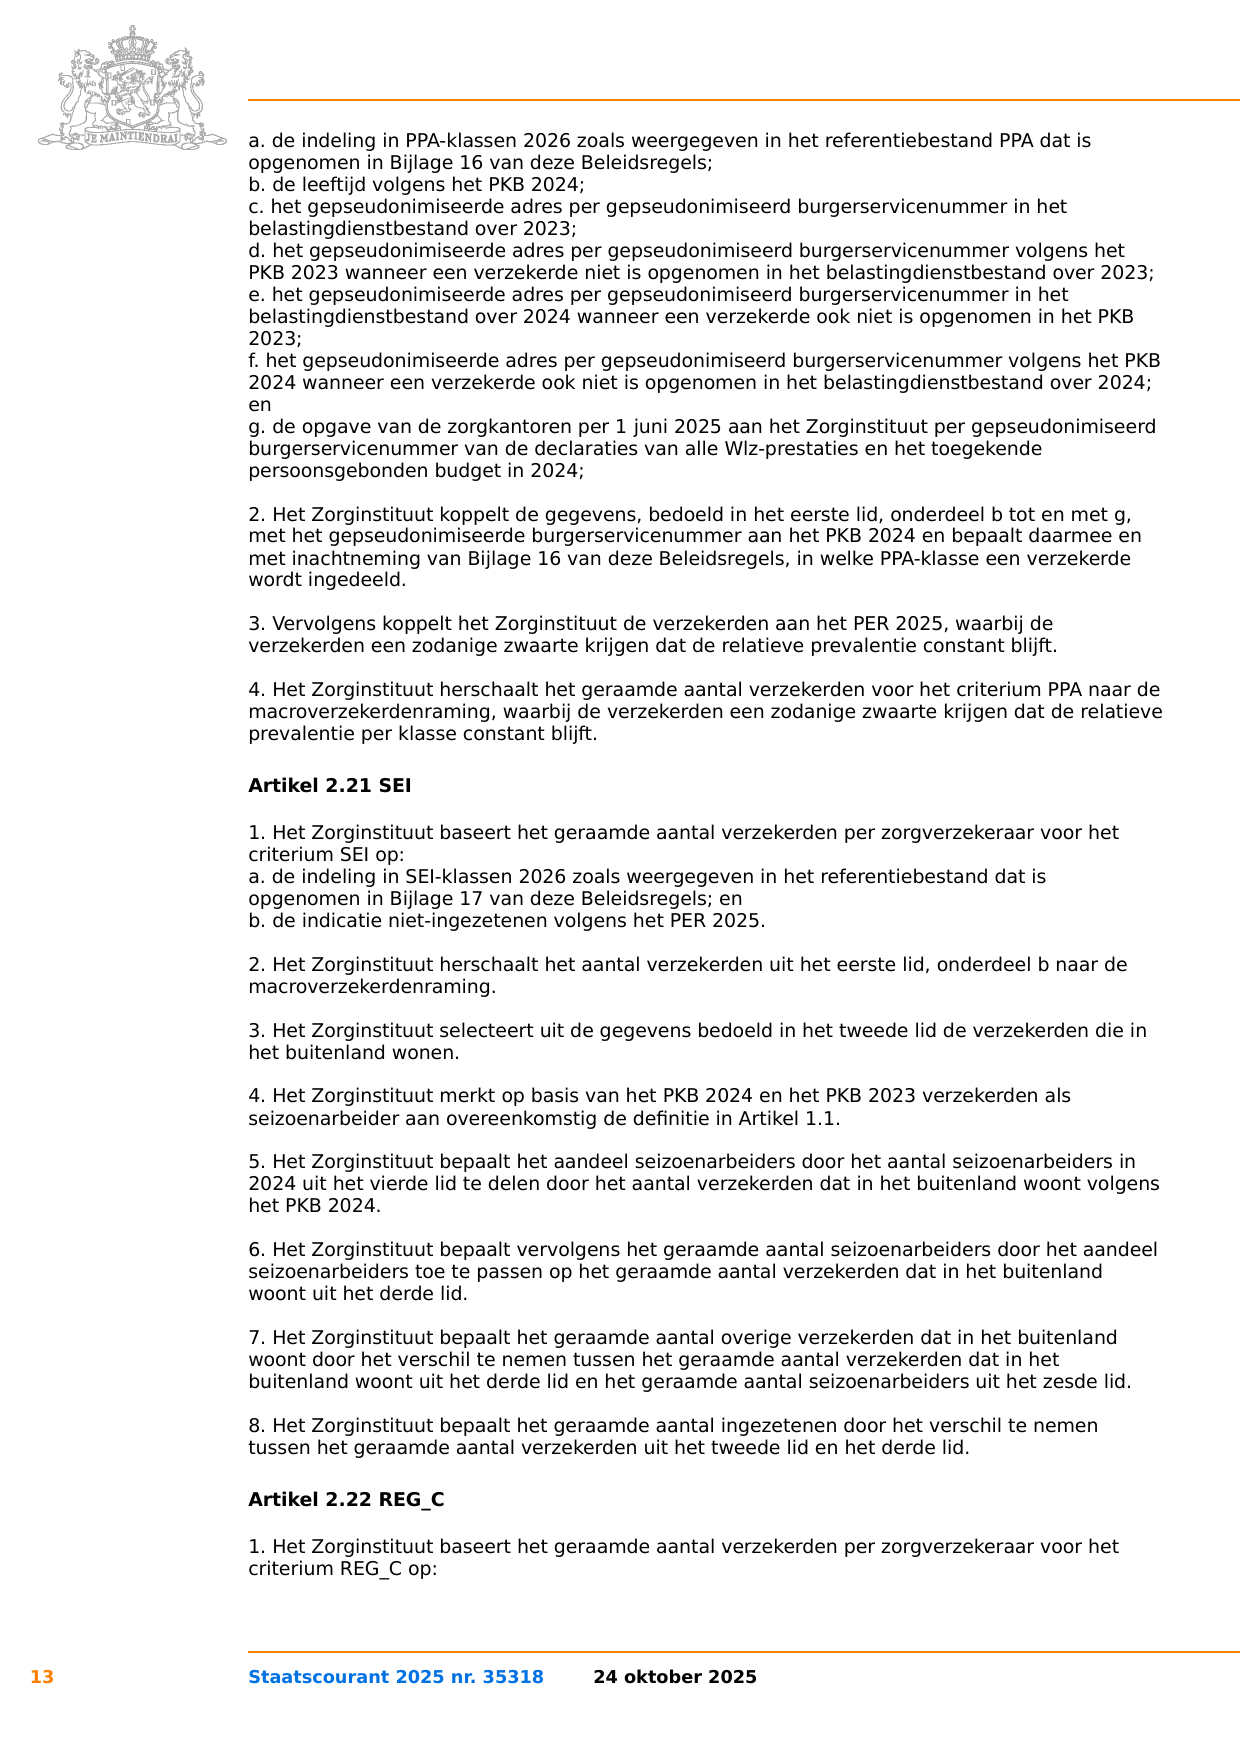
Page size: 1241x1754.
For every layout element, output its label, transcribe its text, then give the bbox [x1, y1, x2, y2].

text 4. Het Zorginstituut herschaalt het geraamde aantal verzekerden voor het criterium PPA naar de macroverzekerdenraming, waarbij de verzekerden een zodanige zwaarte krijgen dat de relatieve prevalentie per klasse constant blijft. [248, 679, 1163, 745]
subtitle Artikel 2.22 REG_C [248, 1489, 1163, 1511]
text 1. Het Zorginstituut baseert het geraamde aantal verzekerden per zorgverzekeraar voor het criterium SEI op: [248, 822, 1163, 866]
subtitle Artikel 2.21 SEI [248, 775, 1163, 797]
text 7. Het Zorginstituut bepaalt het geraamde aantal overige verzekerden dat in het buitenland woont door het verschil te nemen tussen het geraamde aantal verzekerden dat in het buitenland woont uit het derde lid en het geraamde aantal seizoenarbeiders uit het zesde lid. [248, 1327, 1163, 1393]
text 6. Het Zorginstituut bepaalt vervolgens het geraamde aantal seizoenarbeiders door het aandeel seizoenarbeiders toe te passen op het geraamde aantal verzekerden dat in het buitenland woont uit het derde lid. [248, 1239, 1163, 1305]
text 3. Vervolgens koppelt het Zorginstituut de verzekerden aan het PER 2025, waarbij de verzekerden een zodanige zwaarte krijgen dat de relatieve prevalentie constant blijft. [248, 613, 1163, 657]
text a. de indeling in PPA-klassen 2026 zoals weergegeven in het referentiebestand PPA dat is opgenomen in Bijlage 16 van deze Beleidsregels; [248, 130, 1163, 174]
text c. het gepseudonimiseerde adres per gepseudonimiseerd burgerservicenummer in het belastingdienstbestand over 2023; [248, 196, 1163, 240]
text 1. Het Zorginstituut baseert het geraamde aantal verzekerden per zorgverzekeraar voor het criterium REG_C op: [248, 1536, 1163, 1579]
text 2. Het Zorginstituut herschaalt het aantal verzekerden uit het eerste lid, onderdeel b naar de macroverzekerdenraming. [248, 954, 1163, 998]
text 5. Het Zorginstituut bepaalt het aandeel seizoenarbeiders door het aantal seizoenarbeiders in 2024 uit het vierde lid te delen door het aantal verzekerden dat in het buitenland woont volgens het PKB 2024. [248, 1151, 1163, 1217]
picture [38, 25, 227, 150]
text 8. Het Zorginstituut bepaalt het geraamde aantal ingezetenen door het verschil te nemen tussen het geraamde aantal verzekerden uit het tweede lid en het derde lid. [248, 1415, 1163, 1459]
text b. de leeftijd volgens het PKB 2024; [248, 174, 1163, 196]
text g. de opgave van de zorgkantoren per 1 juni 2025 aan het Zorginstituut per gepseudonimiseerd burgerservicenummer van de declaraties van alle Wlz-prestaties en het toegekende persoonsgebonden budget in 2024; [248, 416, 1163, 482]
text a. de indeling in SEI-klassen 2026 zoals weergegeven in het referentiebestand dat is opgenomen in Bijlage 17 van deze Beleidsregels; en [248, 866, 1163, 910]
text d. het gepseudonimiseerde adres per gepseudonimiseerd burgerservicenummer volgens het PKB 2023 wanneer een verzekerde niet is opgenomen in het belastingdienstbestand over 2023; [248, 240, 1163, 284]
text 3. Het Zorginstituut selecteert uit de gegevens bedoeld in het tweede lid de verzekerden die in het buitenland wonen. [248, 1019, 1163, 1063]
text 4. Het Zorginstituut merkt op basis van het PKB 2024 en het PKB 2023 verzekerden als seizoenarbeider aan overeenkomstig de definitie in Artikel 1.1. [248, 1085, 1163, 1129]
text b. de indicatie niet-ingezetenen volgens het PER 2025. [248, 910, 1163, 932]
text e. het gepseudonimiseerde adres per gepseudonimiseerd burgerservicenummer in het belastingdienstbestand over 2024 wanneer een verzekerde ook niet is opgenomen in het PKB 2023; [248, 284, 1163, 350]
text 2. Het Zorginstituut koppelt de gegevens, bedoeld in het eerste lid, onderdeel b tot en met g, met het gepseudonimiseerde burgerservicenummer aan het PKB 2024 en bepaalt daarmee en met inachtneming van Bijlage 16 van deze Beleidsregels, in welke PPA-klasse een verzekerde wordt ingedeeld. [248, 503, 1163, 591]
text f. het gepseudonimiseerde adres per gepseudonimiseerd burgerservicenummer volgens het PKB 2024 wanneer een verzekerde ook niet is opgenomen in het belastingdienstbestand over 2024; en [248, 350, 1163, 416]
